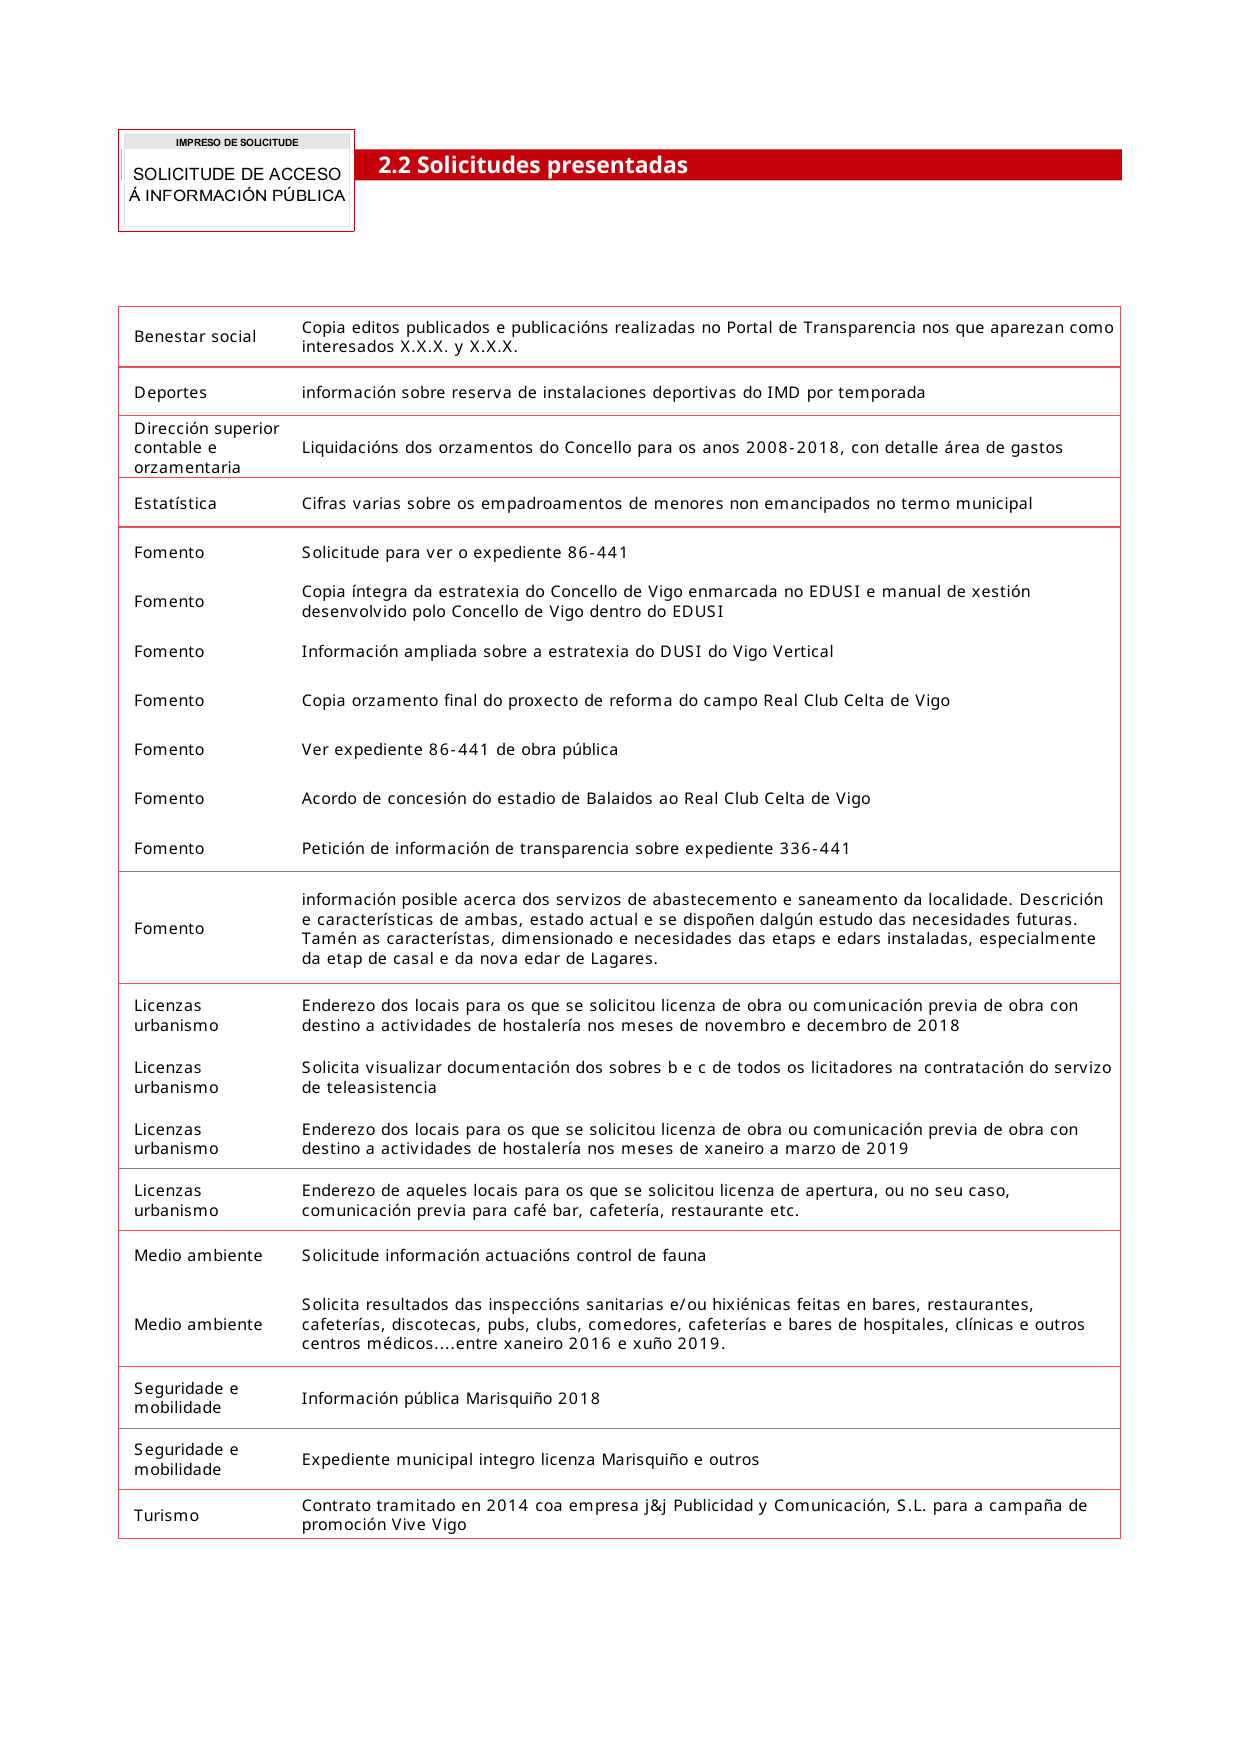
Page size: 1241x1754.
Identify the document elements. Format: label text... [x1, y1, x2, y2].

text 2.2 Solicitudes presentadas [355, 149, 1122, 181]
picture [121, 131, 352, 228]
